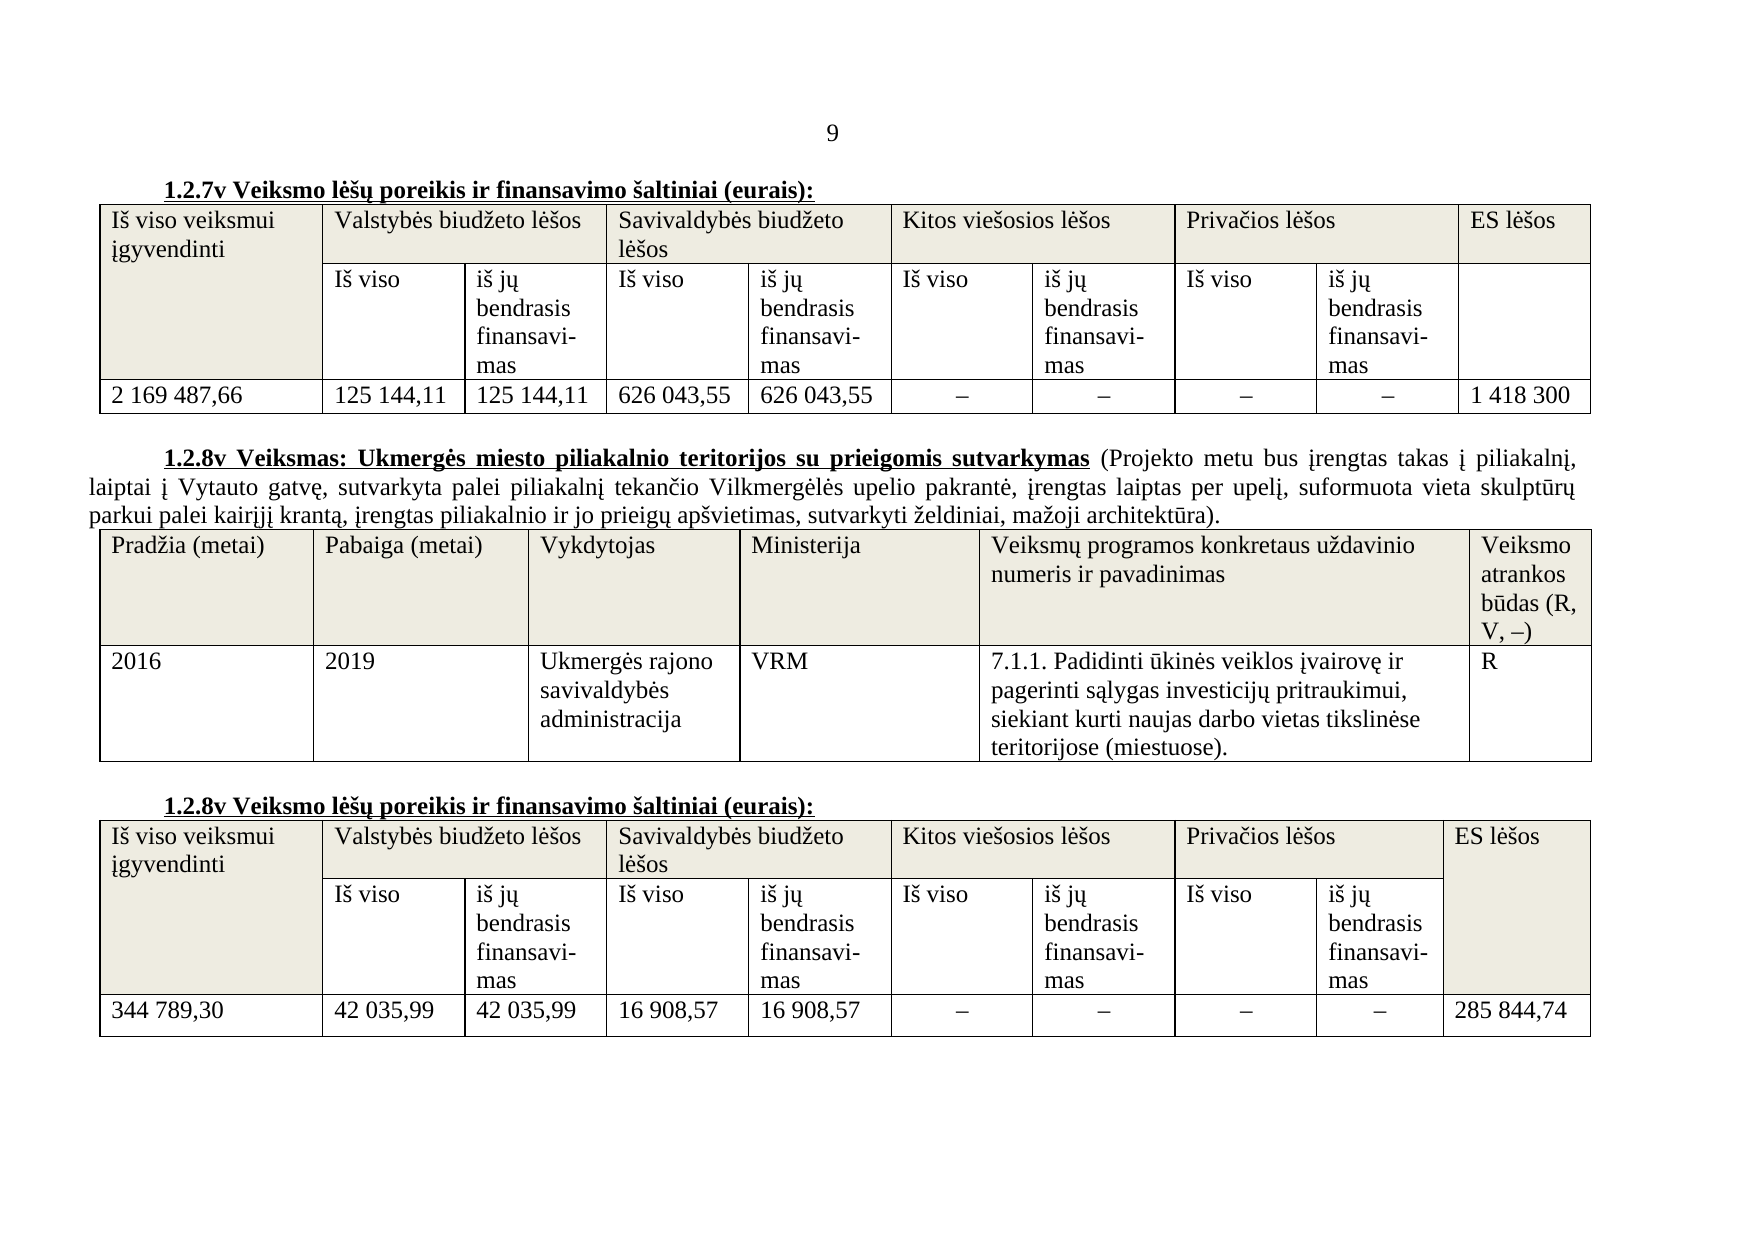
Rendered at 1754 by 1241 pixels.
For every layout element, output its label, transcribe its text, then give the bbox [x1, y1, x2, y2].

table_header Privačios lėšos [1176, 821, 1443, 878]
table_cell 16 908,57 [607, 995, 748, 1036]
table_cell 626 043,55 [749, 380, 891, 413]
table_header Kitos viešosios lėšos [892, 205, 1174, 263]
table_header Iš viso veiksmui įgyvendinti [101, 205, 322, 379]
table_cell Iš viso [1176, 879, 1316, 994]
table_cell – [892, 380, 1032, 413]
table_cell iš jų bendrasis finansavi- mas [749, 264, 891, 379]
table_cell – [1033, 995, 1174, 1036]
table_cell Iš viso [892, 264, 1032, 379]
table_cell – [1317, 380, 1458, 413]
table_cell VRM [741, 646, 979, 761]
table_header Vykdytojas [529, 530, 739, 645]
table_cell Iš viso [607, 264, 748, 379]
table_header Privačios lėšos [1176, 205, 1458, 263]
table_cell 16 908,57 [749, 995, 891, 1036]
text 1.2.8v Veiksmas: Ukmergės miesto piliakalnio teritorijos su prieigomis sutvarkymas (Projekto metu bus įrengtas takas į piliakalnį, laiptai į Vytauto gatvę, sutvarkyta palei piliakalnį tekančio Vilkmergėlės upelio pakrantė, įrengtas laiptas per upelį, suformuota vieta skulptūrų parkui palei kairįjį krantą, įrengtas piliakalnio ir jo prieigų apšvietimas, sutvarkyti želdiniai, mažoji architektūra). [89, 443, 1577, 529]
table_cell R [1470, 646, 1591, 761]
table_header ES lėšos [1444, 821, 1590, 994]
table_header Valstybės biudžeto lėšos [323, 205, 606, 263]
table_cell Iš viso [892, 879, 1032, 994]
table_header Iš viso veiksmui įgyvendinti [101, 821, 322, 994]
table_header Valstybės biudžeto lėšos [323, 821, 606, 878]
table_cell iš jų bendrasis finansavi- mas [1317, 879, 1443, 994]
table_cell 344 789,30 [101, 995, 322, 1036]
table_cell Iš viso [1176, 264, 1316, 379]
table_cell iš jų bendrasis finansavi- mas [1033, 264, 1174, 379]
table_cell – [892, 995, 1032, 1036]
table_cell 42 035,99 [466, 995, 606, 1036]
table_header Savivaldybės biudžeto lėšos [607, 205, 891, 263]
table_header Savivaldybės biudžeto lėšos [607, 821, 891, 878]
table_cell 7.1.1. Padidinti ūkinės veiklos įvairovę ir pagerinti sąlygas investicijų pritraukimui, siekiant kurti naujas darbo vietas tikslinėse teritorijose (miestuose). [980, 646, 1469, 761]
table_cell iš jų bendrasis finansavi- mas [1033, 879, 1174, 994]
table_cell 2016 [101, 646, 313, 761]
table_cell 125 144,11 [466, 380, 606, 413]
table_header Veiksmų programos konkretaus uždavinio numeris ir pavadinimas [980, 530, 1469, 645]
table_cell Iš viso [323, 264, 464, 379]
table_cell iš jų bendrasis finansavi- mas [1317, 264, 1458, 379]
table_cell [1459, 264, 1590, 379]
table_cell 42 035,99 [323, 995, 464, 1036]
table_cell 2019 [314, 646, 528, 761]
table_cell Ukmergės rajono savivaldybės administracija [529, 646, 739, 761]
table_cell – [1176, 380, 1316, 413]
table_cell 1 418 300 [1459, 380, 1590, 413]
table_cell 626 043,55 [607, 380, 748, 413]
text 1.2.7v Veiksmo lėšų poreikis ir finansavimo šaltiniai (eurais): [89, 176, 1577, 204]
table_cell iš jų bendrasis finansavi- mas [749, 879, 891, 994]
table_header Kitos viešosios lėšos [892, 821, 1174, 878]
table_cell 125 144,11 [323, 380, 464, 413]
table_header Ministerija [741, 530, 979, 645]
table_cell – [1033, 380, 1174, 413]
table_cell Iš viso [323, 879, 464, 994]
table_header Pabaiga (metai) [314, 530, 528, 645]
text 1.2.8v Veiksmo lėšų poreikis ir finansavimo šaltiniai (eurais): [89, 791, 1577, 820]
table_cell iš jų bendrasis finansavi- mas [466, 879, 606, 994]
table_cell Iš viso [607, 879, 748, 994]
table_cell 2 169 487,66 [101, 380, 322, 413]
table_cell – [1317, 995, 1443, 1036]
table_cell – [1176, 995, 1316, 1036]
table_header Veiksmo atrankos būdas (R, V, –) [1470, 530, 1591, 645]
table_header Pradžia (metai) [101, 530, 313, 645]
table_cell iš jų bendrasis finansavi- mas [466, 264, 606, 379]
table_cell 285 844,74 [1444, 995, 1590, 1036]
table_header ES lėšos [1459, 205, 1590, 263]
